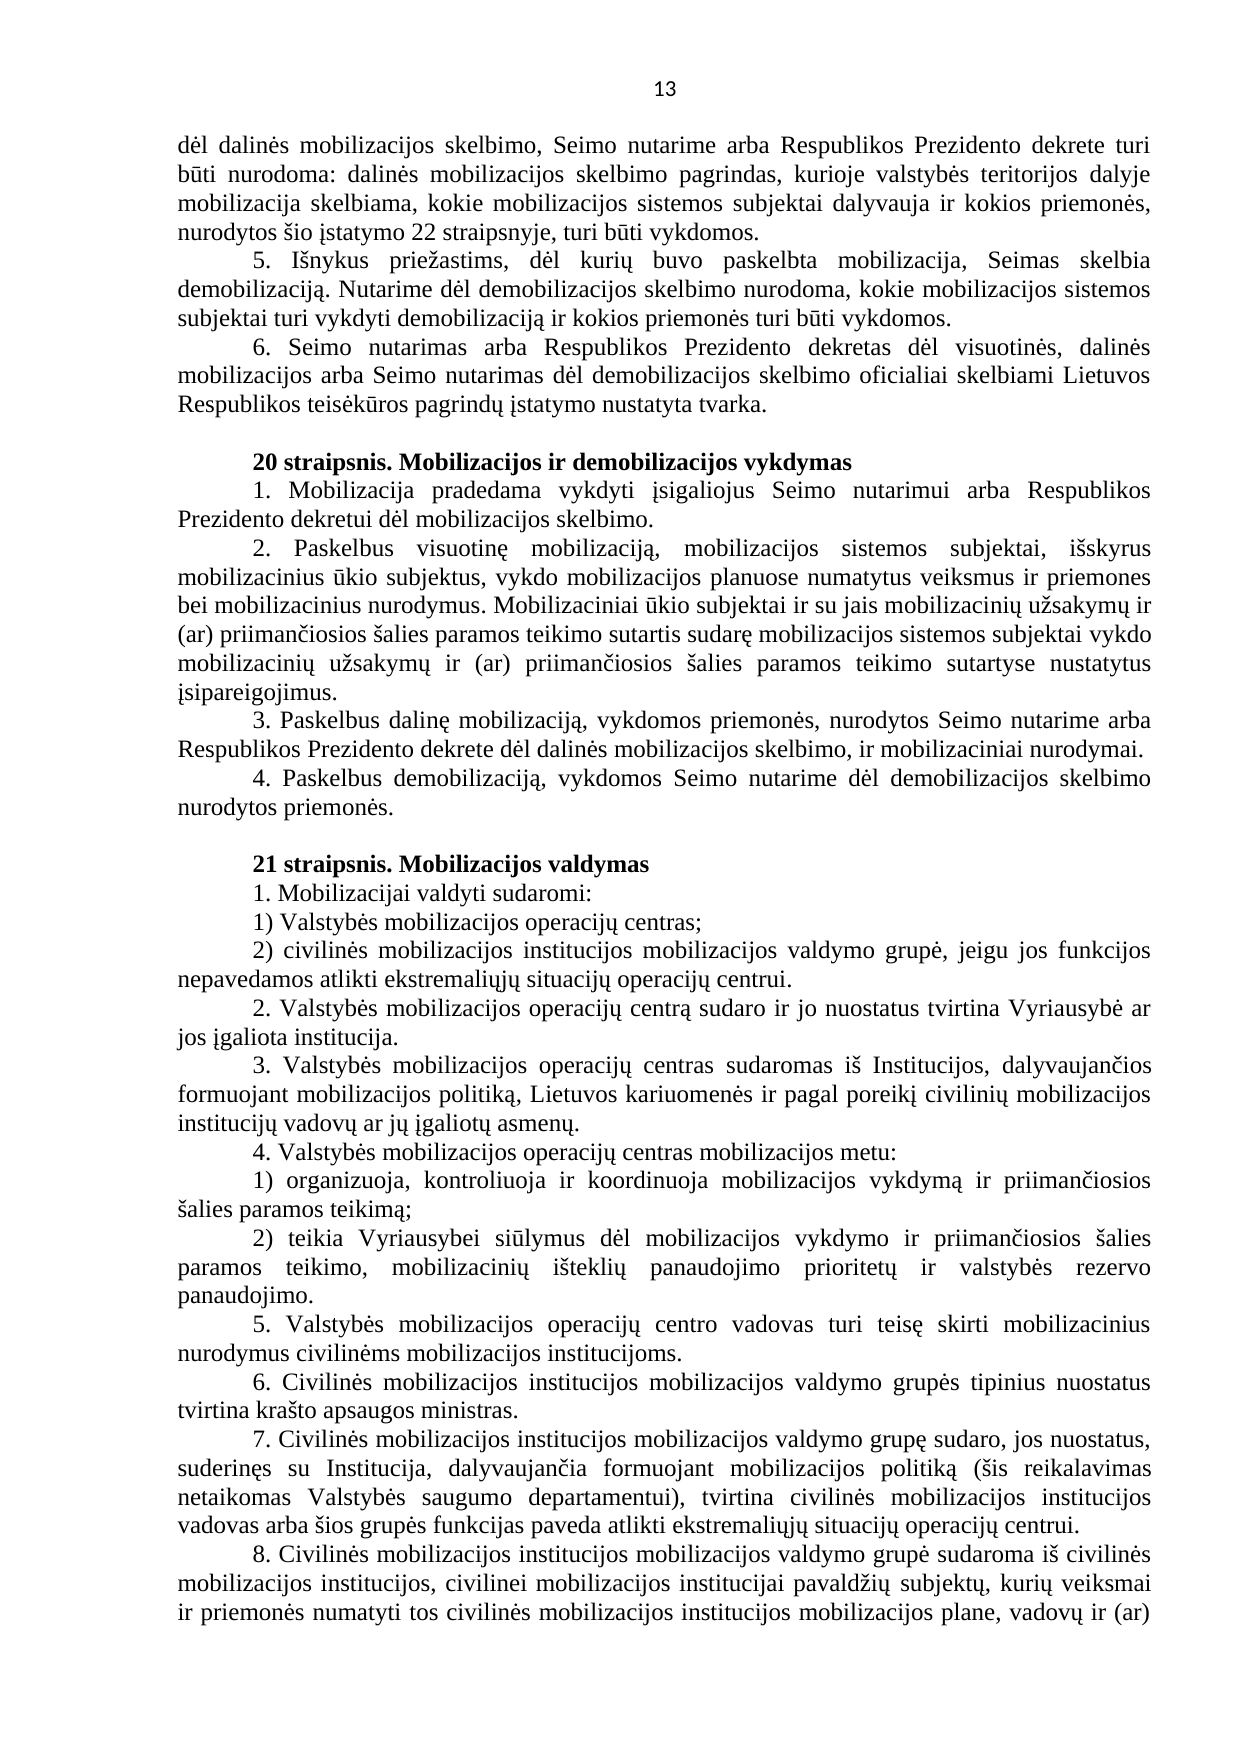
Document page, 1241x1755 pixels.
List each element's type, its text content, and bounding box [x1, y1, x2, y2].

text 5. Išnykus priežastims, dėl kurių buvo paskelbta mobilizacija, Seimas skelbia demobilizaciją. Nutarime dėl demobilizacijos skelbimo nurodoma, kokie mobilizacijos sistemos subjektai turi vykdyti demobilizaciją ir kokios priemonės turi būti vykdomos. [177, 246, 1152, 332]
text 5. Valstybės mobilizacijos operacijų centro vadovas turi teisę skirti mobilizacinius nurodymus civilinėms mobilizacijos institucijoms. [177, 1309, 1152, 1367]
text 2) civilinės mobilizacijos institucijos mobilizacijos valdymo grupė, jeigu jos funkcijos nepavedamos atlikti ekstremaliųjų situacijų operacijų centrui. [177, 936, 1152, 993]
text 2. Paskelbus visuotinę mobilizaciją, mobilizacijos sistemos subjektai, išskyrus mobilizacinius ūkio subjektus, vykdo mobilizacijos planuose numatytus veiksmus ir priemones bei mobilizacinius nurodymus. Mobilizaciniai ūkio subjektai ir su jais mobilizacinių užsakymų ir (ar) priimančiosios šalies paramos teikimo sutartis sudarę mobilizacijos sistemos subjektai vykdo mobilizacinių užsakymų ir (ar) priimančiosios šalies paramos teikimo sutartyse nustatytus įsipareigojimus. [177, 533, 1152, 706]
text 6. Civilinės mobilizacijos institucijos mobilizacijos valdymo grupės tipinius nuostatus tvirtina krašto apsaugos ministras. [177, 1367, 1152, 1424]
text 1) Valstybės mobilizacijos operacijų centras; [177, 907, 1152, 936]
text 8. Civilinės mobilizacijos institucijos mobilizacijos valdymo grupė sudaroma iš civilinės mobilizacijos institucijos, civilinei mobilizacijos institucijai pavaldžių subjektų, kurių veiksmai ir priemonės numatyti tos civilinės mobilizacijos institucijos mobilizacijos plane, vadovų ir (ar) [177, 1539, 1152, 1626]
text 1. Mobilizacijai valdyti sudaromi: [177, 878, 1152, 907]
text 2) teikia Vyriausybei siūlymus dėl mobilizacijos vykdymo ir priimančiosios šalies paramos teikimo, mobilizacinių išteklių panaudojimo prioritetų ir valstybės rezervo panaudojimo. [177, 1223, 1152, 1309]
text 6. Seimo nutarimas arba Respublikos Prezidento dekretas dėl visuotinės, dalinės mobilizacijos arba Seimo nutarimas dėl demobilizacijos skelbimo oficialiai skelbiami Lietuvos Respublikos teisėkūros pagrindų įstatymo nustatyta tvarka. [177, 332, 1152, 418]
text 3. Paskelbus dalinę mobilizaciją, vykdomos priemonės, nurodytos Seimo nutarime arba Respublikos Prezidento dekrete dėl dalinės mobilizacijos skelbimo, ir mobilizaciniai nurodymai. [177, 706, 1152, 763]
text 3. Valstybės mobilizacijos operacijų centras sudaromas iš Institucijos, dalyvaujančios formuojant mobilizacijos politiką, Lietuvos kariuomenės ir pagal poreikį civilinių mobilizacijos institucijų vadovų ar jų įgaliotų asmenų. [177, 1051, 1152, 1137]
text 4. Paskelbus demobilizaciją, vykdomos Seimo nutarime dėl demobilizacijos skelbimo nurodytos priemonės. [177, 763, 1152, 821]
text 4. Valstybės mobilizacijos operacijų centras mobilizacijos metu: [177, 1137, 1152, 1166]
text dėl dalinės mobilizacijos skelbimo, Seimo nutarime arba Respublikos Prezidento dekrete turi būti nurodoma: dalinės mobilizacijos skelbimo pagrindas, kurioje valstybės teritorijos dalyje mobilizacija skelbiama, kokie mobilizacijos sistemos subjektai dalyvauja ir kokios priemonės, nurodytos šio įstatymo 22 straipsnyje, turi būti vykdomos. [177, 131, 1152, 246]
text 21 straipsnis. Mobilizacijos valdymas [177, 849, 1152, 878]
text 2. Valstybės mobilizacijos operacijų centrą sudaro ir jo nuostatus tvirtina Vyriausybė ar jos įgaliota institucija. [177, 993, 1152, 1051]
text 1) organizuoja, kontroliuoja ir koordinuoja mobilizacijos vykdymą ir priimančiosios šalies paramos teikimą; [177, 1166, 1152, 1223]
text 7. Civilinės mobilizacijos institucijos mobilizacijos valdymo grupę sudaro, jos nuostatus, suderinęs su Institucija, dalyvaujančia formuojant mobilizacijos politiką (šis reikalavimas netaikomas Valstybės saugumo departamentui), tvirtina civilinės mobilizacijos institucijos vadovas arba šios grupės funkcijas paveda atlikti ekstremaliųjų situacijų operacijų centrui. [177, 1424, 1152, 1539]
text 20 straipsnis. Mobilizacijos ir demobilizacijos vykdymas [177, 447, 1152, 476]
text 1. Mobilizacija pradedama vykdyti įsigaliojus Seimo nutarimui arba Respublikos Prezidento dekretui dėl mobilizacijos skelbimo. [177, 476, 1152, 533]
